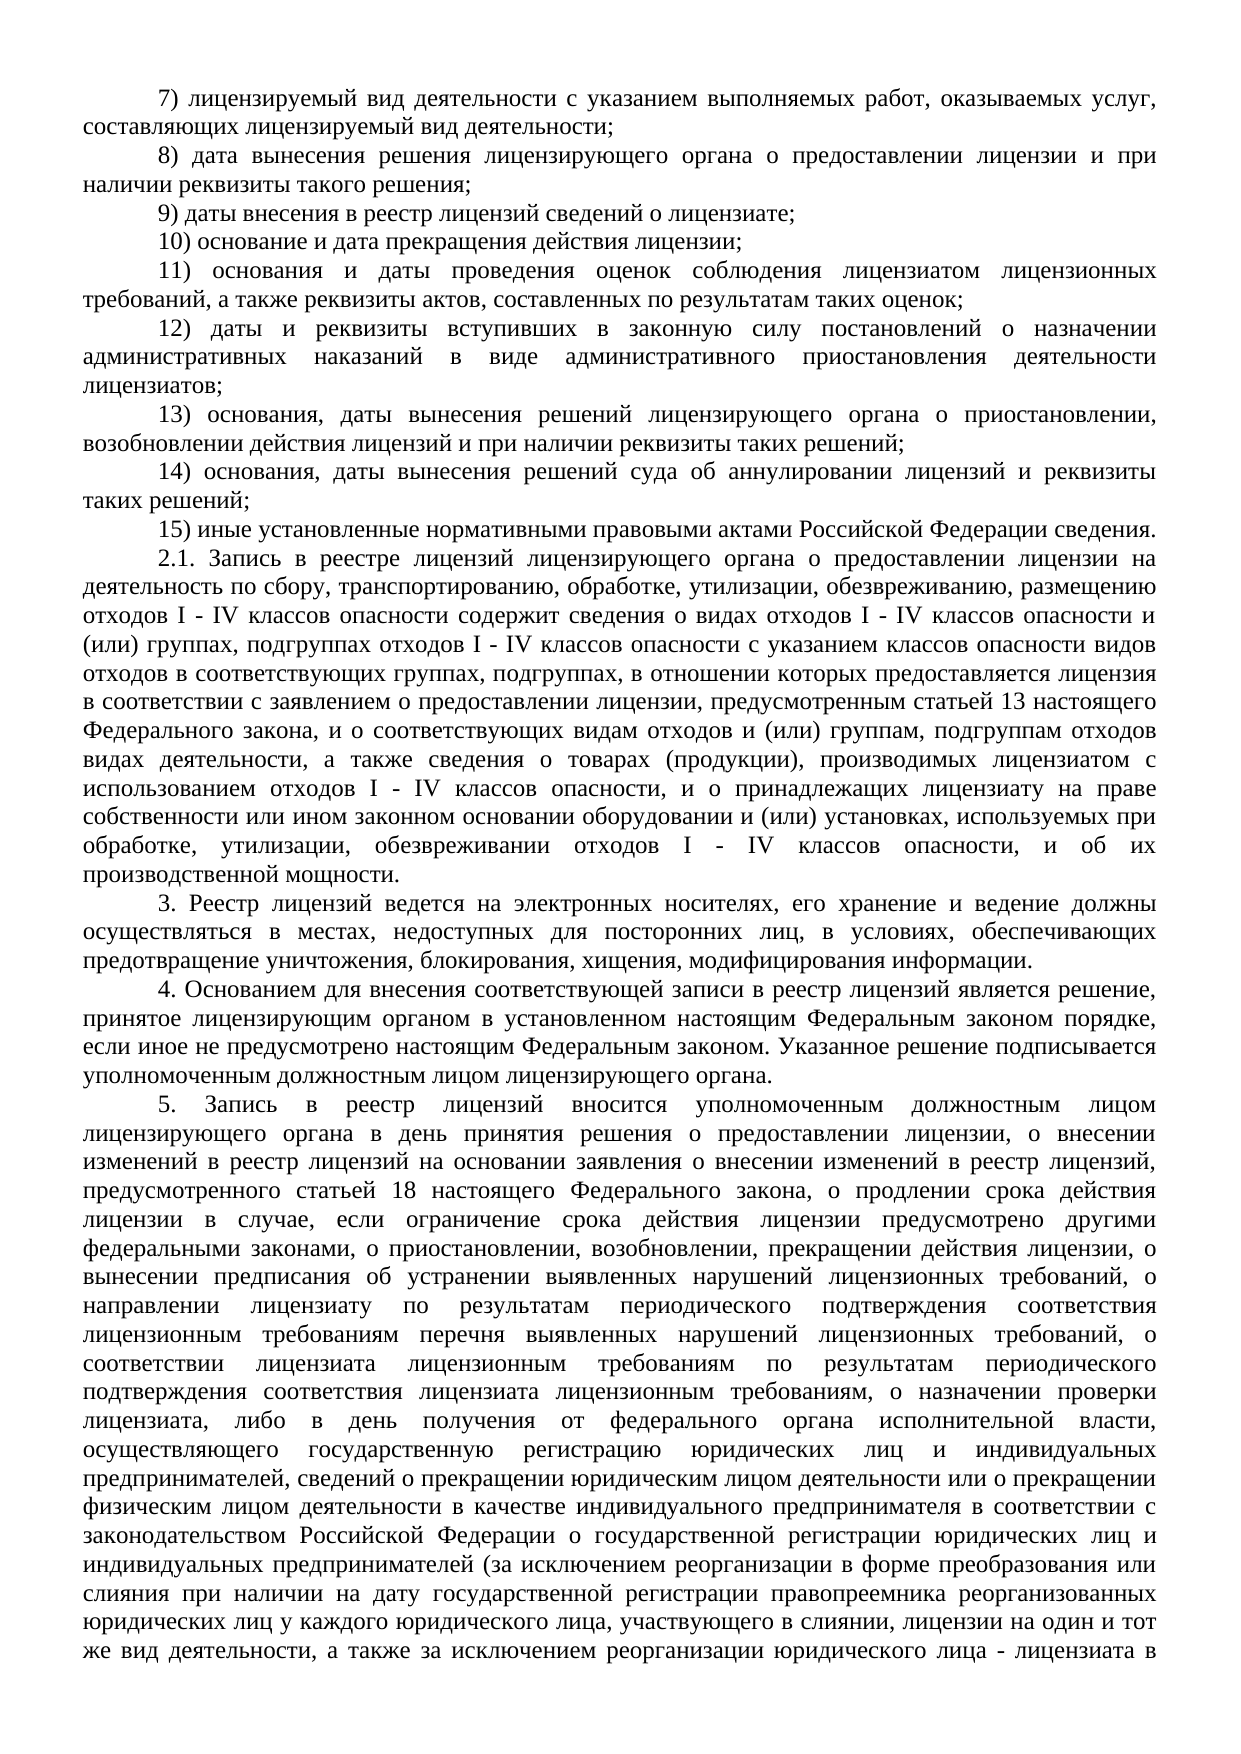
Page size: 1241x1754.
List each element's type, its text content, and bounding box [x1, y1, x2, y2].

text 5. Запись в реестр лицензий вносится уполномоченным должностным лицом лицензирующего органа в день принятия решения о предоставлении лицензии, о внесении изменений в реестр лицензий на основании заявления о внесении изменений в реестр лицензий, предусмотренного статьей 18 настоящего Федерального закона, о продлении срока действия лицензии в случае, если ограничение срока действия лицензии предусмотрено другими федеральными законами, о приостановлении, возобновлении, прекращении действия лицензии, о вынесении предписания об устранении выявленных нарушений лицензионных требований, о направлении лицензиату по результатам периодического подтверждения соответствия лицензионным требованиям перечня выявленных нарушений лицензионных требований, о соответствии лицензиата лицензионным требованиям по результатам периодического подтверждения соответствия лицензиата лицензионным требованиям, о назначении проверки лицензиата, либо в день получения от федерального органа исполнительной власти, осуществляющего государственную регистрацию юридических лиц и индивидуальных предпринимателей, сведений о прекращении юридическим лицом деятельности или о прекращении физическим лицом деятельности в качестве индивидуального предпринимателя в соответствии с законодательством Российской Федерации о государственной регистрации юридических лиц и индивидуальных предпринимателей (за исключением реорганизации в форме преобразования или слияния при наличии на дату государственной регистрации правопреемника реорганизованных юридических лиц у каждого юридического лица, участвующего в слиянии, лицензии на один и тот же вид деятельности, а также за исключением реорганизации юридического лица - лицензиата в [83, 1089, 1157, 1664]
text 15) иные установленные нормативными правовыми актами Российской Федерации сведения. [83, 514, 1157, 543]
text 13) основания, даты вынесения решений лицензирующего органа о приостановлении, возобновлении действия лицензий и при наличии реквизиты таких решений; [83, 399, 1157, 456]
text 9) даты внесения в реестр лицензий сведений о лицензиате; [83, 198, 1157, 226]
text 2.1. Запись в реестре лицензий лицензирующего органа о предоставлении лицензии на деятельность по сбору, транспортированию, обработке, утилизации, обезвреживанию, размещению отходов I - IV классов опасности содержит сведения о видах отходов I - IV классов опасности и (или) группах, подгруппах отходов I - IV классов опасности с указанием классов опасности видов отходов в соответствующих группах, подгруппах, в отношении которых предоставляется лицензия в соответствии с заявлением о предоставлении лицензии, предусмотренным статьей 13 настоящего Федерального закона, и о соответствующих видам отходов и (или) группам, подгруппам отходов видах деятельности, а также сведения о товарах (продукции), производимых лицензиатом с использованием отходов I - IV классов опасности, и о принадлежащих лицензиату на праве собственности или ином законном основании оборудовании и (или) установках, используемых при обработке, утилизации, обезвреживании отходов I - IV классов опасности, и об их производственной мощности. [83, 543, 1157, 888]
text 10) основание и дата прекращения действия лицензии; [83, 226, 1157, 255]
text 4. Основанием для внесения соответствующей записи в реестр лицензий является решение, принятое лицензирующим органом в установленном настоящим Федеральным законом порядке, если иное не предусмотрено настоящим Федеральным законом. Указанное решение подписывается уполномоченным должностным лицом лицензирующего органа. [83, 974, 1157, 1089]
text 7) лицензируемый вид деятельности с указанием выполняемых работ, оказываемых услуг, составляющих лицензируемый вид деятельности; [83, 83, 1157, 140]
text 8) дата вынесения решения лицензирующего органа о предоставлении лицензии и при наличии реквизиты такого решения; [83, 140, 1157, 198]
text 12) даты и реквизиты вступивших в законную силу постановлений о назначении административных наказаний в виде административного приостановления деятельности лицензиатов; [83, 313, 1157, 399]
text 14) основания, даты вынесения решений суда об аннулировании лицензий и реквизиты таких решений; [83, 456, 1157, 514]
text 3. Реестр лицензий ведется на электронных носителях, его хранение и ведение должны осуществляться в местах, недоступных для посторонних лиц, в условиях, обеспечивающих предотвращение уничтожения, блокирования, хищения, модифицирования информации. [83, 888, 1157, 974]
text 11) основания и даты проведения оценок соблюдения лицензиатом лицензионных требований, а также реквизиты актов, составленных по результатам таких оценок; [83, 255, 1157, 313]
